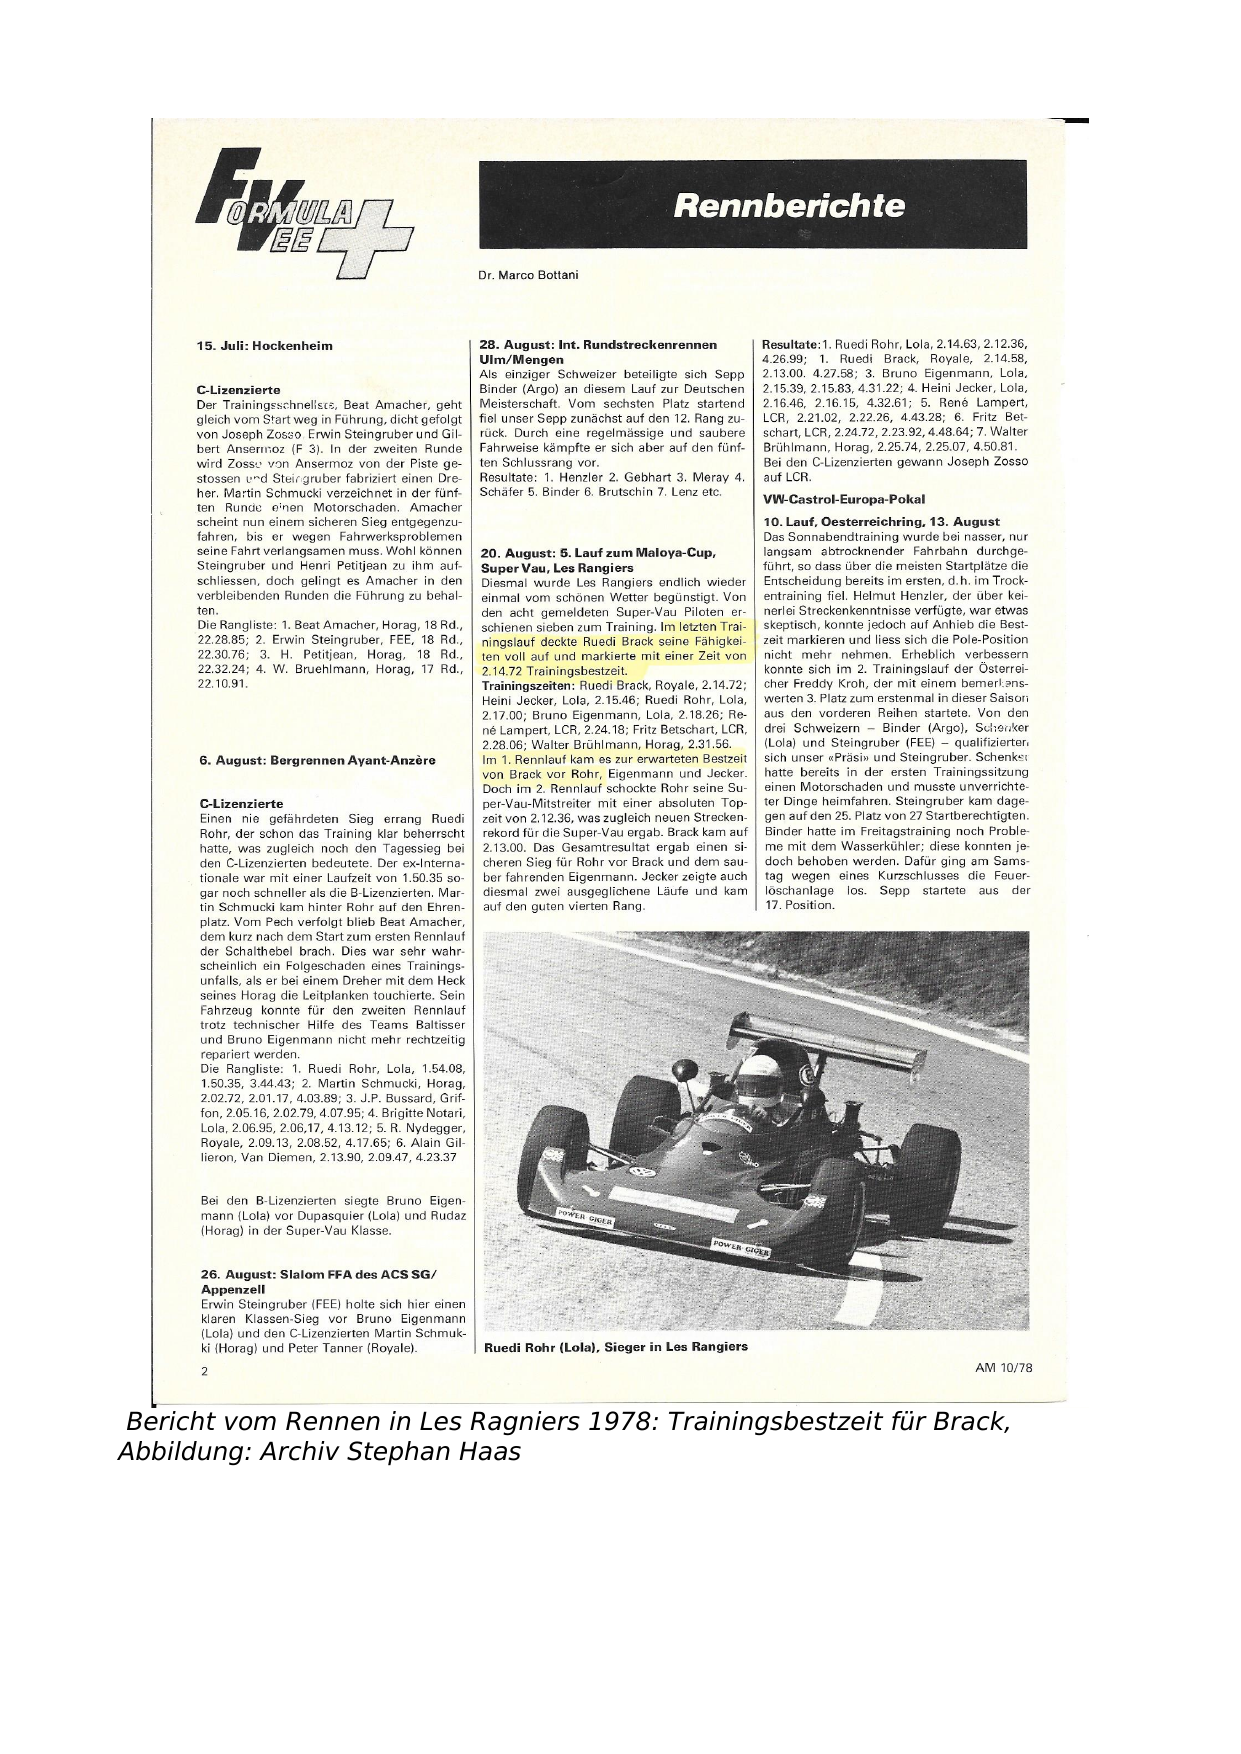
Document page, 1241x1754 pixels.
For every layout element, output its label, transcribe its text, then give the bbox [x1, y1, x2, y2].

picture [151, 118, 1089, 1408]
text Bericht vom Rennen in Les Ragniers 1978: Trainingsbestzeit für Brack, Abbildung: Archiv Stephan Haas [118, 118, 1122, 1466]
